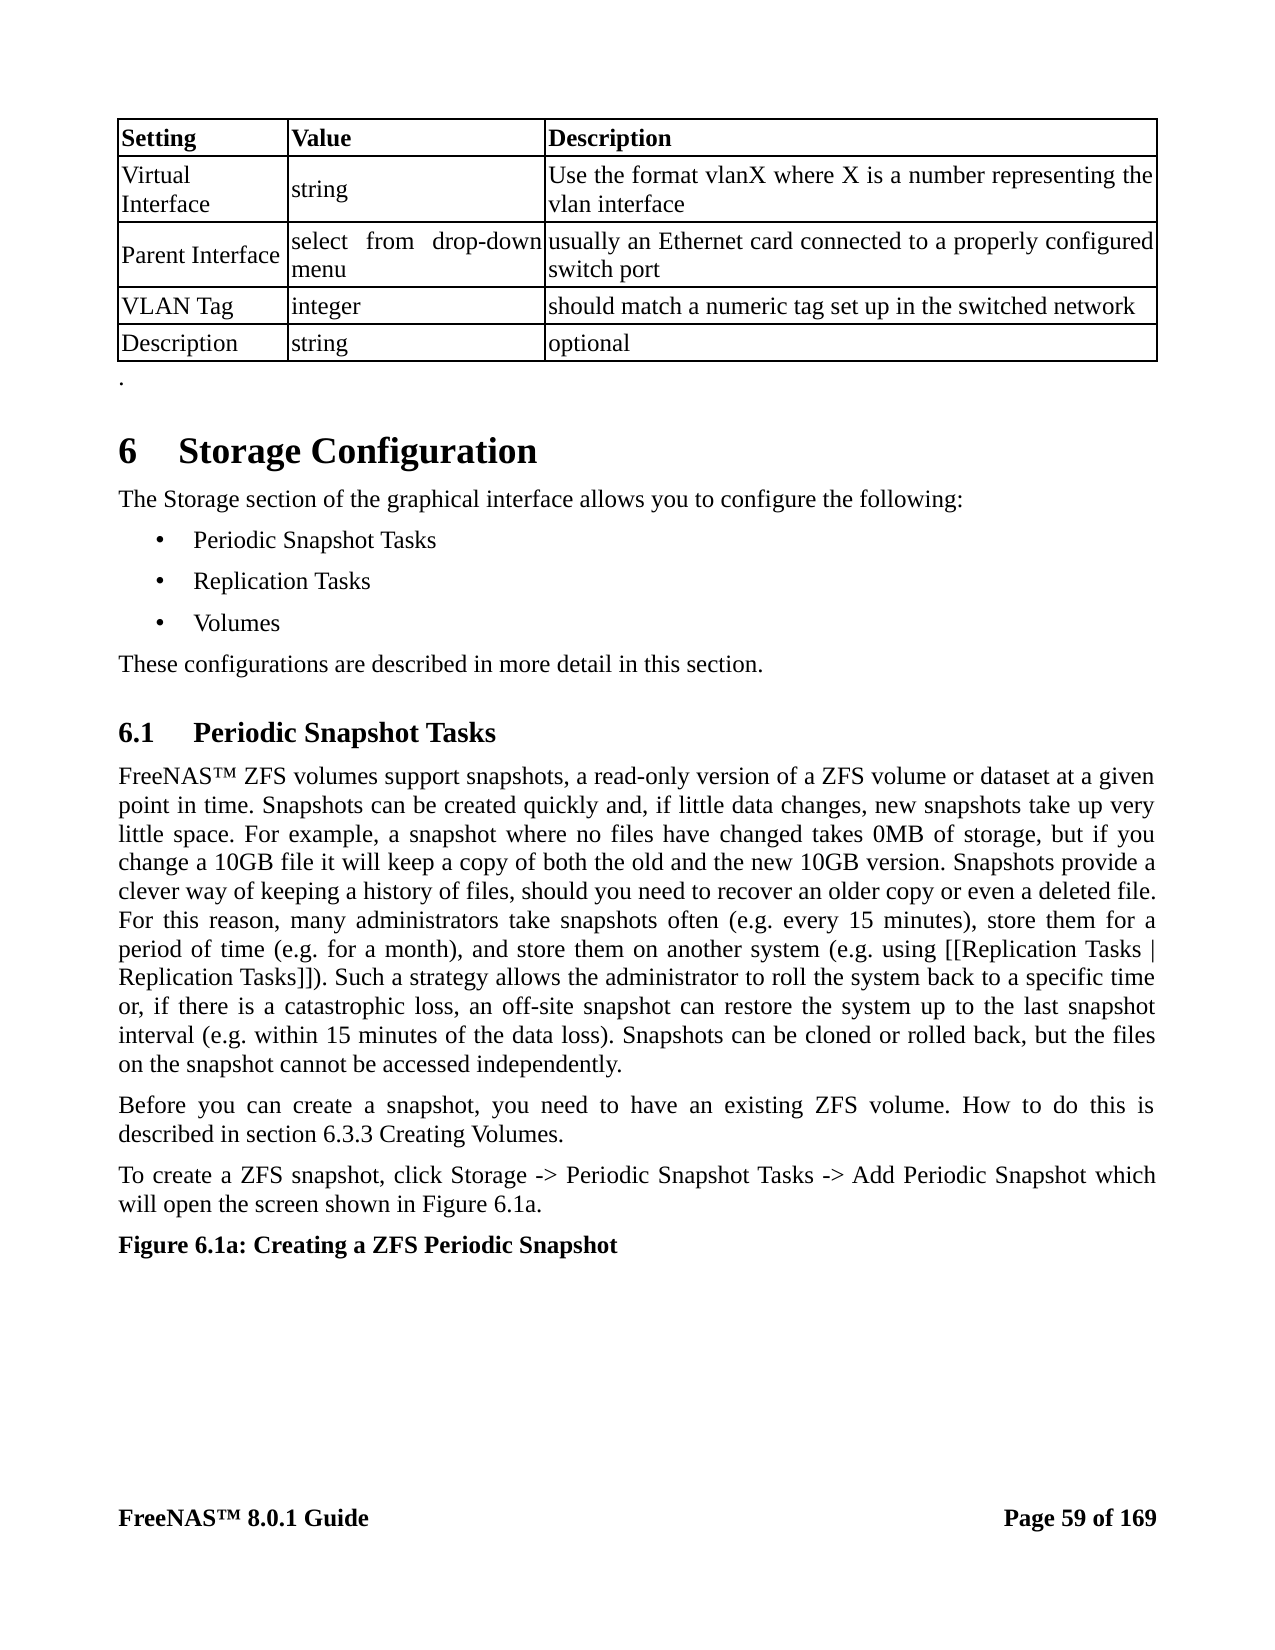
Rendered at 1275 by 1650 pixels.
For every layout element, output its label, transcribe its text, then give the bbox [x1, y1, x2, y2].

text These configurations are described in more detail in this section. [118, 649, 1157, 678]
table_cell Virtual Interface [119, 157, 287, 221]
list Periodic Snapshot Tasks [156, 525, 1157, 554]
subtitle Periodic Snapshot Tasks [118, 715, 1157, 749]
list Volumes [156, 608, 1157, 636]
table_cell Parent Interface [119, 223, 287, 286]
table_header Value [289, 120, 544, 155]
table_cell should match a numeric tag set up in the switched network [546, 288, 1156, 323]
table_header Description [546, 120, 1156, 155]
table_cell VLAN Tag [119, 288, 287, 323]
subtitle Storage Configuration [118, 428, 1157, 471]
table_cell Description [119, 325, 287, 360]
text The Storage section of the graphical interface allows you to configure the following: [118, 484, 1157, 513]
table_cell optional [546, 325, 1156, 360]
text Figure 6.1a: Creating a ZFS Periodic Snapshot [118, 1230, 1157, 1259]
table_header Setting [119, 120, 287, 155]
table_cell string [289, 157, 544, 221]
text FreeNAS™ ZFS volumes support snapshots, a read-only version of a ZFS volume or dataset at a given point in time. Snapshots can be created quickly and, if little data changes, new snapshots take up very little space. For example, a snapshot where no files have changed takes 0MB of storage, but if you change a 10GB file it will keep a copy of both the old and the new 10GB version. Snapshots provide a clever way of keeping a history of files, should you need to recover an older copy or even a deleted file. For this reason, many administrators take snapshots often (e.g. every 15 minutes), store them for a period of time (e.g. for a month), and store them on another system (e.g. using [[Replication Tasks | Replication Tasks]]). Such a strategy allows the administrator to roll the system back to a specific time or, if there is a catastrophic loss, an off-site snapshot can restore the system up to the last snapshot interval (e.g. within 15 minutes of the data loss). Snapshots can be cloned or rolled back, but the files on the snapshot cannot be accessed independently. [118, 761, 1157, 1077]
list Replication Tasks [156, 566, 1157, 595]
table_cell string [289, 325, 544, 360]
table_cell usually an Ethernet card connected to a properly configured switch port [546, 223, 1156, 286]
table_cell integer [289, 288, 544, 323]
table_cell Use the format vlanX where X is a number representing the vlan interface [546, 157, 1156, 221]
text To create a ZFS snapshot, click Storage -> Periodic Snapshot Tasks -> Add Periodic Snapshot which will open the screen shown in Figure 6.1a. [118, 1160, 1157, 1217]
text . [118, 362, 1157, 391]
text Before you can create a snapshot, you need to have an existing ZFS volume. How to do this is described in section 6.3.3 Creating Volumes. [118, 1090, 1157, 1147]
table_cell select from drop-down menu [289, 223, 544, 286]
